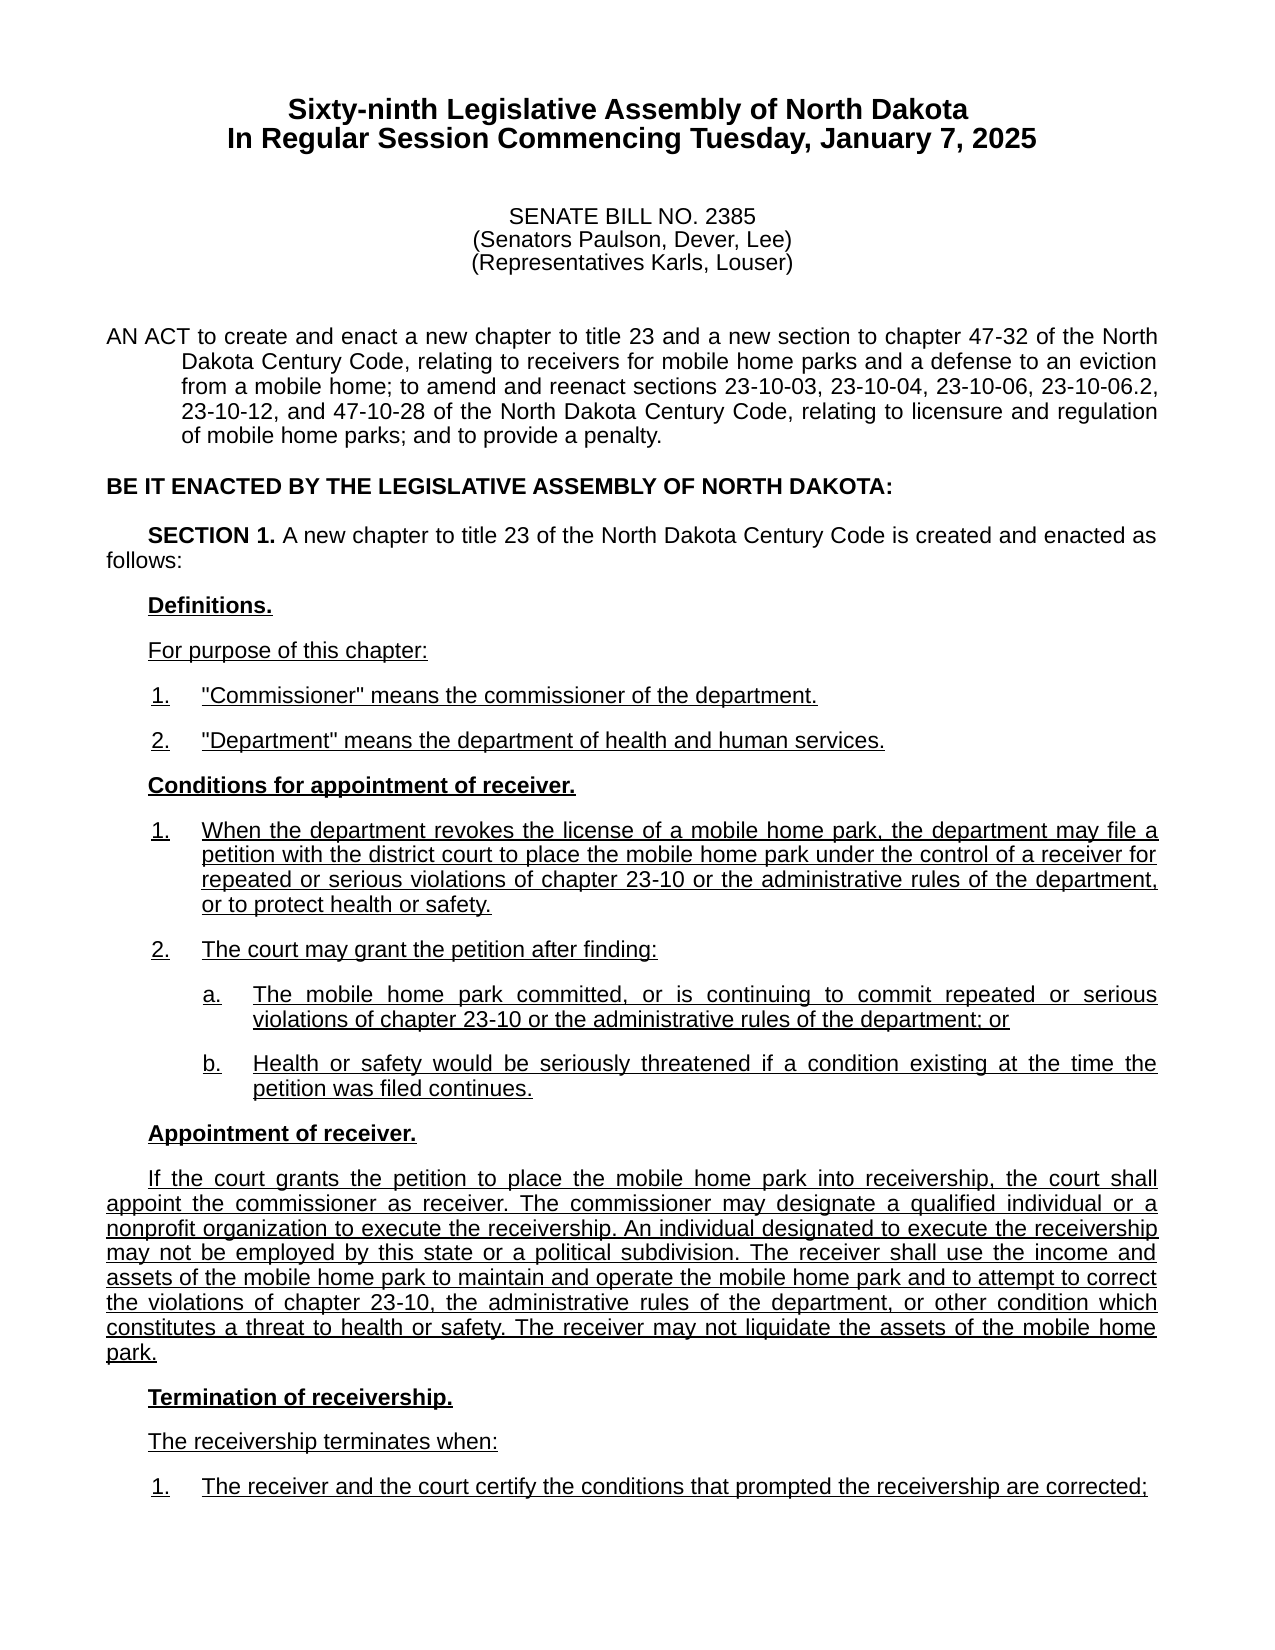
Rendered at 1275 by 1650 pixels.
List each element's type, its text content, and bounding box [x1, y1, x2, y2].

title AN ACT to create and enact a new chapter to title 23 and a new section to chapter 47‑32 of the North Dakota Century Code, relating to receivers for mobile home parks and a defense to an eviction from a mobile home; to amend and reenact sections 23‑10‑03, 23‑10‑04, 23‑10‑06, 23‑10‑06.2, 23‑10‑12, and 47‑10‑28 of the North Dakota Century Code, relating to licensure and regulation of mobile home parks; and to provide a penalty. [106, 325, 1158, 449]
text 1. When the department revokes the license of a mobile home park, the department may file a petition with the district court to place the mobile home park under the control of a receiver for repeated or serious violations of chapter 23‑10 or the administrative rules of the department, or to protect health or safety. [106, 818, 1158, 917]
text may not be employed by this state or a political subdivision. The receiver shall use the income and assets of the mobile home park to maintain and operate the mobile home park and to attempt to correct the violations of chapter 23‑10, the administrative rules of the department, or other condition which [106, 1239, 1158, 1312]
text SECTION 1. A new chapter to title 23 of the North Dakota Century Code is created and enacted as follows: [106, 524, 1158, 574]
text 1. The receiver and the court certify the conditions that prompted the receivership are corrected; [106, 1475, 1158, 1500]
subtitle Termination of receivership. [106, 1385, 1158, 1410]
subtitle Conditions for appointment of receiver. [106, 773, 1158, 798]
subtitle Definitions. [106, 594, 1158, 618]
text The receivership terminates when: [106, 1430, 1158, 1455]
text 1. "Commissioner" means the commissioner of the department. [106, 683, 1158, 708]
text a. The mobile home park committed, or is continuing to commit repeated or serious violations of chapter 23‑10 or the administrative rules of the department; or [106, 982, 1158, 1032]
text b. Health or safety would be seriously threatened if a condition existing at the time the petition was filed continues. [106, 1052, 1158, 1102]
text constitutes a threat to health or safety. The receiver may not liquidate the assets of the mobile home park. [106, 1313, 1158, 1365]
text (Representatives Karls, Louser) [106, 252, 1158, 275]
text 2. "Department" means the department of health and human services. [106, 728, 1158, 753]
text If the court grants the petition to place the mobile home park into receivership, the court shall appoint the commissioner as receiver. The commissioner may designate a qualified individual or a [106, 1167, 1158, 1213]
subtitle Appointment of receiver. [106, 1122, 1158, 1147]
text For purpose of this chapter: [106, 639, 1158, 663]
text Senate BILL NO. 2385 [106, 204, 1158, 229]
text nonprofit organization to execute the receivership. An individual designated to execute the receivership [106, 1214, 1158, 1237]
text BE IT ENACTED BY THE LEGISLATIVE ASSEMBLY OF NORTH DAKOTA: [106, 474, 1158, 499]
text 2. The court may grant the petition after finding: [106, 937, 1158, 962]
title Sixty-ninth Legislative Assembly of North Dakota [106, 96, 1158, 125]
text (Senators Paulson, Dever, Lee) [106, 229, 1158, 252]
title In Regular Session Commencing Tuesday, January 7, 2025 [106, 125, 1158, 154]
